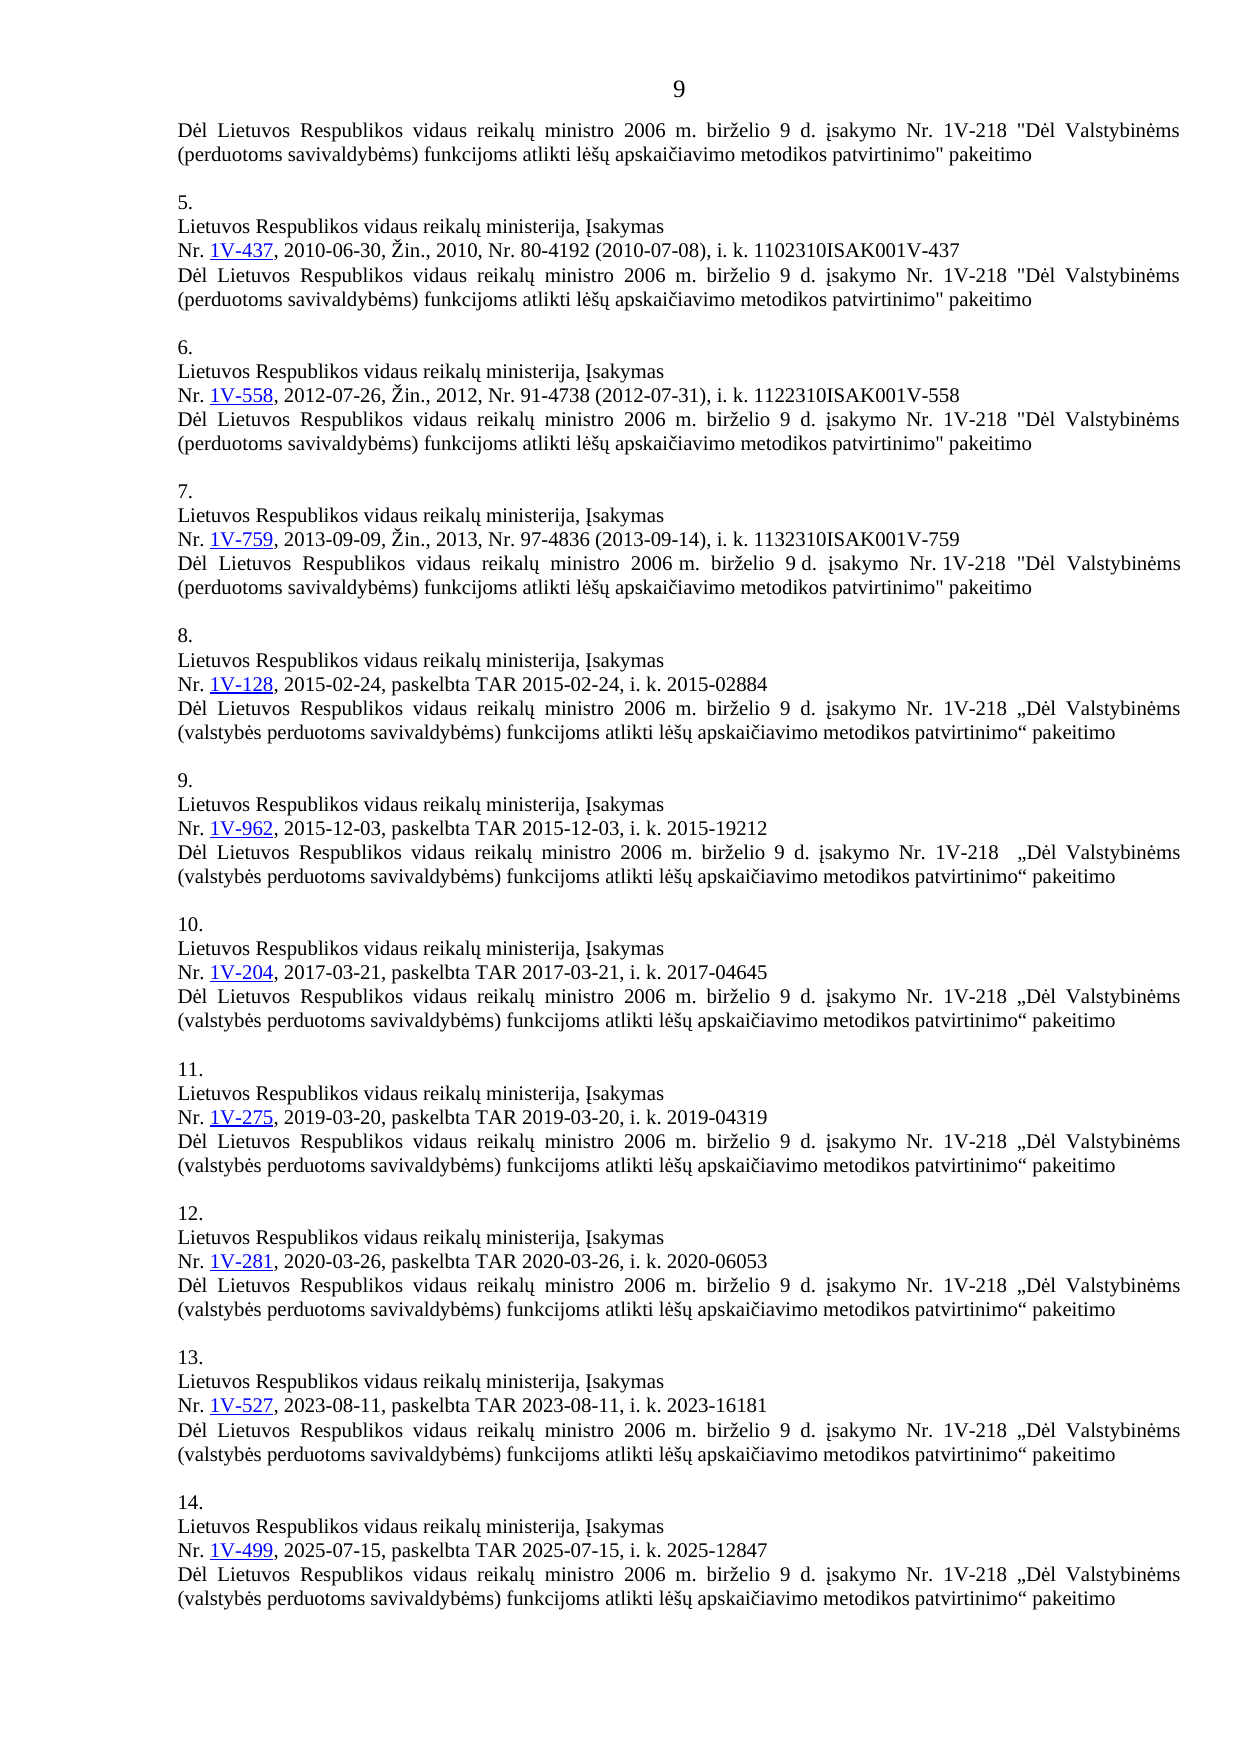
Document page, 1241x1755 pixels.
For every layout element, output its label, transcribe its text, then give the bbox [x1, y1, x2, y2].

text Dėl Lietuvos Respublikos vidaus reikalų ministro 2006 m. birželio 9 d. įsakymo Nr. 1V-218 „Dėl Valstybinėms (valstybės perduotoms savivaldybėms) funkcijoms atlikti lėšų apskaičiavimo metodikos patvirtinimo“ pakeitimo [177, 1273, 1181, 1321]
text 10. [177, 912, 1181, 936]
text Lietuvos Respublikos vidaus reikalų ministerija, Įsakymas [177, 1514, 1181, 1538]
text Dėl Lietuvos Respublikos vidaus reikalų ministro 2006 m. birželio 9 d. įsakymo Nr. 1V-218 „Dėl Valstybinėms (valstybės perduotoms savivaldybėms) funkcijoms atlikti lėšų apskaičiavimo metodikos patvirtinimo“ pakeitimo [177, 1562, 1181, 1610]
text Lietuvos Respublikos vidaus reikalų ministerija, Įsakymas [177, 359, 1181, 383]
text Lietuvos Respublikos vidaus reikalų ministerija, Įsakymas [177, 1081, 1181, 1105]
text Nr. 1V-759, 2013-09-09, Žin., 2013, Nr. 97-4836 (2013-09-14), i. k. 1132310ISAK001V-759 [177, 527, 1181, 551]
text Nr. 1V-128, 2015-02-24, paskelbta TAR 2015-02-24, i. k. 2015-02884 [177, 672, 1181, 696]
text Dėl Lietuvos Respublikos vidaus reikalų ministro 2006 m. birželio 9 d. įsakymo Nr. 1V-218 „Dėl Valstybinėms (valstybės perduotoms savivaldybėms) funkcijoms atlikti lėšų apskaičiavimo metodikos patvirtinimo“ pakeitimo [177, 1129, 1181, 1177]
text Lietuvos Respublikos vidaus reikalų ministerija, Įsakymas [177, 936, 1181, 960]
text Nr. 1V-437, 2010-06-30, Žin., 2010, Nr. 80-4192 (2010-07-08), i. k. 1102310ISAK001V-437 [177, 238, 1181, 262]
text Nr. 1V-275, 2019-03-20, paskelbta TAR 2019-03-20, i. k. 2019-04319 [177, 1105, 1181, 1129]
text 6. [177, 335, 1181, 359]
text Dėl Lietuvos Respublikos vidaus reikalų ministro 2006 m. birželio 9 d. įsakymo Nr. 1V-218 „Dėl Valstybinėms (valstybės perduotoms savivaldybėms) funkcijoms atlikti lėšų apskaičiavimo metodikos patvirtinimo“ pakeitimo [177, 840, 1181, 888]
text Lietuvos Respublikos vidaus reikalų ministerija, Įsakymas [177, 792, 1181, 816]
text 13. [177, 1345, 1181, 1369]
text Lietuvos Respublikos vidaus reikalų ministerija, Įsakymas [177, 503, 1181, 527]
text 12. [177, 1201, 1181, 1225]
text Nr. 1V-527, 2023-08-11, paskelbta TAR 2023-08-11, i. k. 2023-16181 [177, 1393, 1181, 1417]
text Nr. 1V-281, 2020-03-26, paskelbta TAR 2020-03-26, i. k. 2020-06053 [177, 1249, 1181, 1273]
text Dėl Lietuvos Respublikos vidaus reikalų ministro 2006 m. birželio 9 d. įsakymo Nr. 1V-218 "Dėl Valstybinėms (perduotoms savivaldybėms) funkcijoms atlikti lėšų apskaičiavimo metodikos patvirtinimo" pakeitimo [177, 407, 1181, 455]
text Dėl Lietuvos Respublikos vidaus reikalų ministro 2006 m. birželio 9 d. įsakymo Nr. 1V-218 "Dėl Valstybinėms (perduotoms savivaldybėms) funkcijoms atlikti lėšų apskaičiavimo metodikos patvirtinimo" pakeitimo [177, 118, 1181, 166]
text Dėl Lietuvos Respublikos vidaus reikalų ministro 2006 m. birželio 9 d. įsakymo Nr. 1V-218 „Dėl Valstybinėms (valstybės perduotoms savivaldybėms) funkcijoms atlikti lėšų apskaičiavimo metodikos patvirtinimo“ pakeitimo [177, 1417, 1181, 1466]
text Dėl Lietuvos Respublikos vidaus reikalų ministro 2006 m. birželio 9 d. įsakymo Nr. 1V-218 „Dėl Valstybinėms (valstybės perduotoms savivaldybėms) funkcijoms atlikti lėšų apskaičiavimo metodikos patvirtinimo“ pakeitimo [177, 696, 1181, 744]
text Nr. 1V-962, 2015-12-03, paskelbta TAR 2015-12-03, i. k. 2015-19212 [177, 816, 1181, 840]
text Nr. 1V-204, 2017-03-21, paskelbta TAR 2017-03-21, i. k. 2017-04645 [177, 960, 1181, 984]
text Nr. 1V-558, 2012-07-26, Žin., 2012, Nr. 91-4738 (2012-07-31), i. k. 1122310ISAK001V-558 [177, 383, 1181, 407]
text Lietuvos Respublikos vidaus reikalų ministerija, Įsakymas [177, 1225, 1181, 1249]
text 7. [177, 479, 1181, 503]
text 14. [177, 1490, 1181, 1514]
text Lietuvos Respublikos vidaus reikalų ministerija, Įsakymas [177, 214, 1181, 238]
text Lietuvos Respublikos vidaus reikalų ministerija, Įsakymas [177, 1369, 1181, 1393]
text Dėl Lietuvos Respublikos vidaus reikalų ministro 2006 m. birželio 9 d. įsakymo Nr. 1V-218 „Dėl Valstybinėms (valstybės perduotoms savivaldybėms) funkcijoms atlikti lėšų apskaičiavimo metodikos patvirtinimo“ pakeitimo [177, 984, 1181, 1032]
text Dėl Lietuvos Respublikos vidaus reikalų ministro 2006 m. birželio 9 d. įsakymo Nr. 1V-218 "Dėl Valstybinėms (perduotoms savivaldybėms) funkcijoms atlikti lėšų apskaičiavimo metodikos patvirtinimo" pakeitimo [177, 551, 1181, 599]
text 8. [177, 623, 1181, 647]
text Lietuvos Respublikos vidaus reikalų ministerija, Įsakymas [177, 647, 1181, 672]
text 11. [177, 1057, 1181, 1081]
text 5. [177, 190, 1181, 214]
text Dėl Lietuvos Respublikos vidaus reikalų ministro 2006 m. birželio 9 d. įsakymo Nr. 1V-218 "Dėl Valstybinėms (perduotoms savivaldybėms) funkcijoms atlikti lėšų apskaičiavimo metodikos patvirtinimo" pakeitimo [177, 262, 1181, 311]
text Nr. 1V-499, 2025-07-15, paskelbta TAR 2025-07-15, i. k. 2025-12847 [177, 1538, 1181, 1562]
text 9. [177, 768, 1181, 792]
